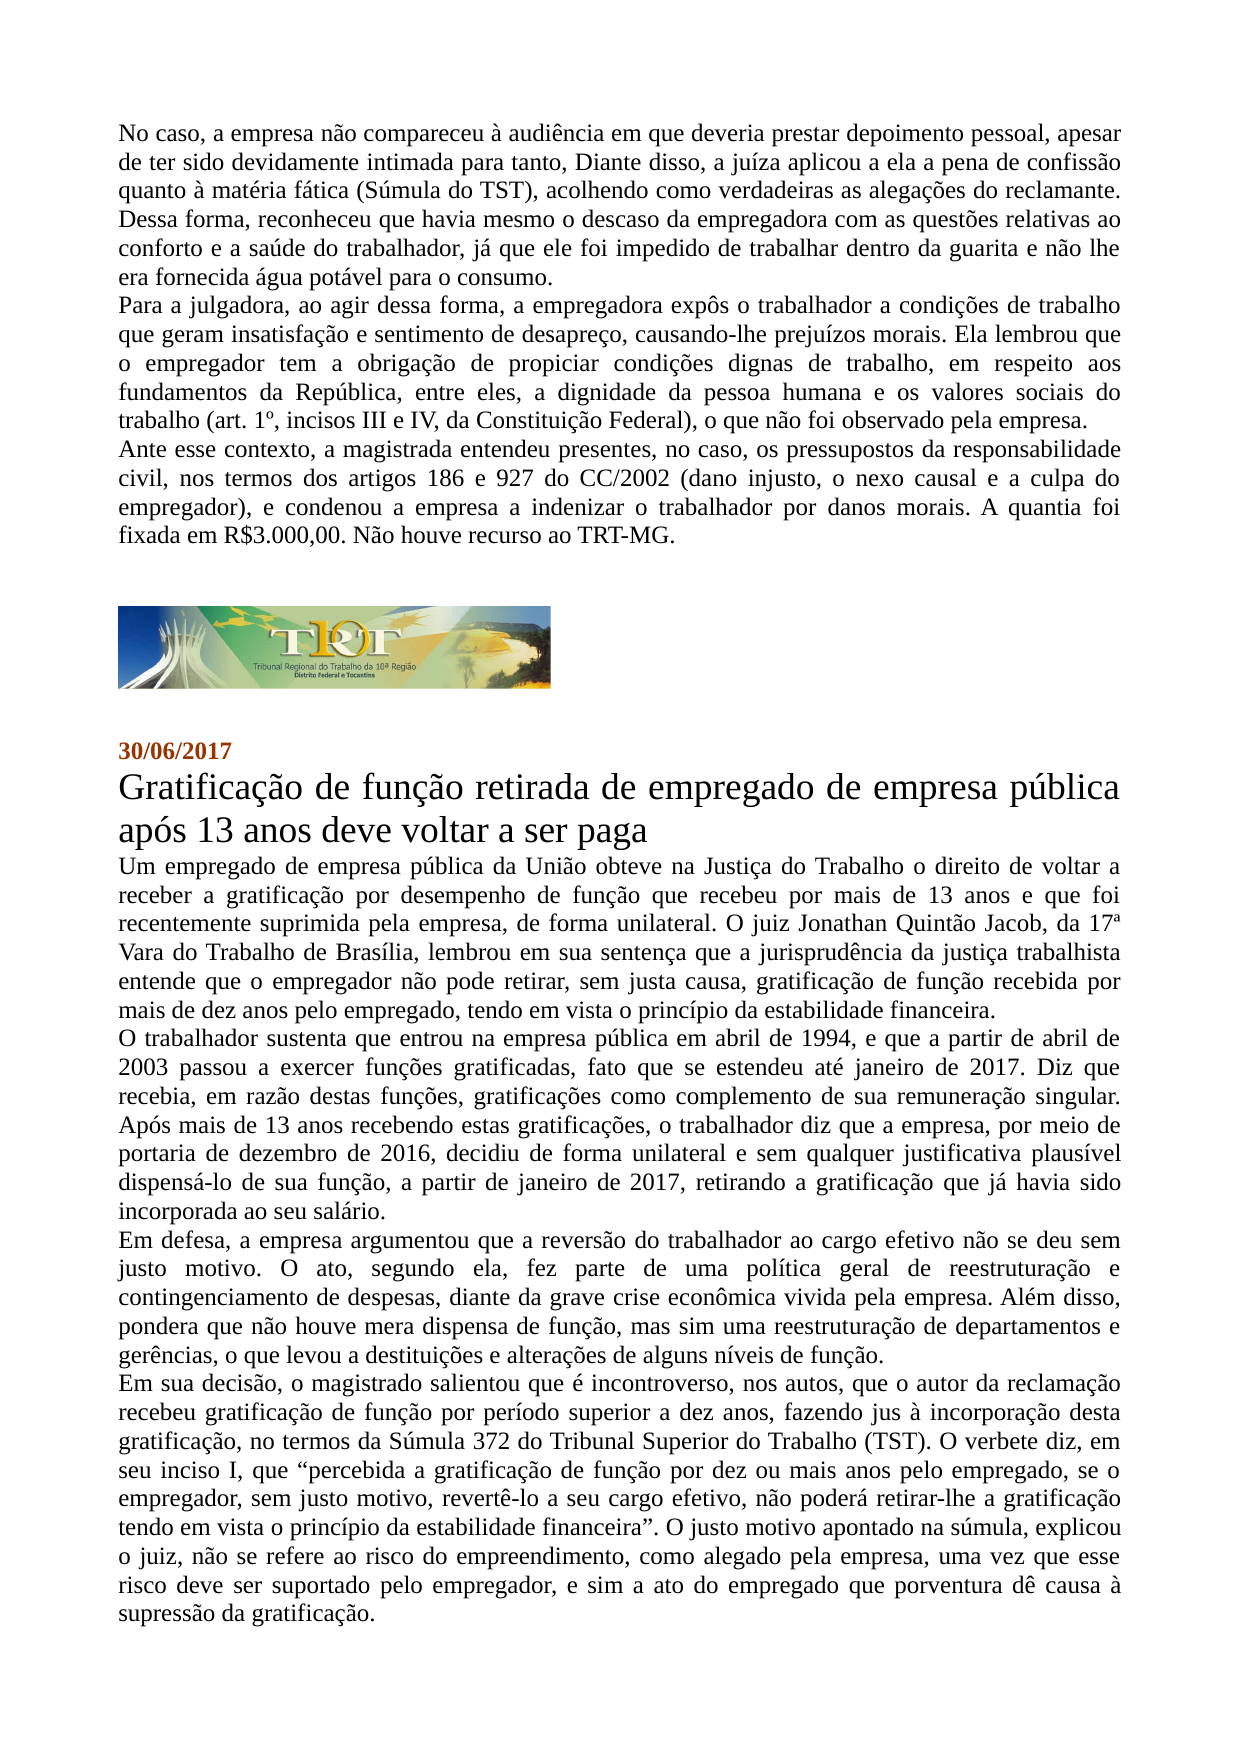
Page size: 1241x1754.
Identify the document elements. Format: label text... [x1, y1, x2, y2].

text O trabalhador sustenta que entrou na empresa pública em abril de 1994, e que a partir de abril de 2003 passou a exercer funções gratificadas, fato que se estendeu até janeiro de 2017. Diz que recebia, em razão destas funções, gratificações como complemento de sua remuneração singular. Após mais de 13 anos recebendo estas gratificações, o trabalhador diz que a empresa, por meio de portaria de dezembro de 2016, decidiu de forma unilateral e sem qualquer justificativa plausível dispensá-lo de sua função, a partir de janeiro de 2017, retirando a gratificação que já havia sido incorporada ao seu salário. [118, 1023, 1122, 1225]
picture [118, 606, 551, 689]
text Em sua decisão, o magistrado salientou que é incontroverso, nos autos, que o autor da reclamação recebeu gratificação de função por período superior a dez anos, fazendo jus à incorporação desta gratificação, no termos da Súmula 372 do Tribunal Superior do Trabalho (TST). O verbete diz, em seu inciso I, que “percebida a gratificação de função por dez ou mais anos pelo empregado, se o empregador, sem justo motivo, revertê-lo a seu cargo efetivo, não poderá retirar-lhe a gratificação tendo em vista o princípio da estabilidade financeira”. O justo motivo apontado na súmula, explicou o juiz, não se refere ao risco do empreendimento, como alegado pela empresa, uma vez que esse risco deve ser suportado pelo empregador, e sim a ato do empregado que porventura dê causa à supressão da gratificação. [118, 1368, 1122, 1627]
text 30/06/2017 [118, 736, 1122, 765]
text Em defesa, a empresa argumentou que a reversão do trabalhador ao cargo efetivo não se deu sem justo motivo. O ato, segundo ela, fez parte de uma política geral de reestruturação e contingenciamento de despesas, diante da grave crise econômica vivida pela empresa. Além disso, pondera que não houve mera dispensa de função, mas sim uma reestruturação de departamentos e gerências, o que levou a destituições e alterações de alguns níveis de função. [118, 1225, 1122, 1368]
text Um empregado de empresa pública da União obteve na Justiça do Trabalho o direito de voltar a receber a gratificação por desempenho de função que recebeu por mais de 13 anos e que foi recentemente suprimida pela empresa, de forma unilateral. O juiz Jonathan Quintão Jacob, da 17ª Vara do Trabalho de Brasília, lembrou em sua sentença que a jurisprudência da justiça trabalhista entende que o empregador não pode retirar, sem justa causa, gratificação de função recebida por mais de dez anos pelo empregado, tendo em vista o princípio da estabilidade financeira. [118, 851, 1122, 1023]
text Ante esse contexto, a magistrada entendeu presentes, no caso, os pressupostos da responsabilidade civil, nos termos dos artigos 186 e 927 do CC/2002 (dano injusto, o nexo causal e a culpa do empregador), e condenou a empresa a indenizar o trabalhador por danos morais. A quantia foi fixada em R$3.000,00. Não houve recurso ao TRT-MG. [118, 434, 1122, 549]
text Gratificação de função retirada de empregado de empresa pública após 13 anos deve voltar a ser paga [118, 765, 1122, 851]
text No caso, a empresa não compareceu à audiência em que deveria prestar depoimento pessoal, apesar de ter sido devidamente intimada para tanto, Diante disso, a juíza aplicou a ela a pena de confissão quanto à matéria fática (Súmula do TST), acolhendo como verdadeiras as alegações do reclamante. Dessa forma, reconheceu que havia mesmo o descaso da empregadora com as questões relativas ao conforto e a saúde do trabalhador, já que ele foi impedido de trabalhar dentro da guarita e não lhe era fornecida água potável para o consumo. [118, 118, 1122, 291]
text Para a julgadora, ao agir dessa forma, a empregadora expôs o trabalhador a condições de trabalho que geram insatisfação e sentimento de desapreço, causando-lhe prejuízos morais. Ela lembrou que o empregador tem a obrigação de propiciar condições dignas de trabalho, em respeito aos fundamentos da República, entre eles, a dignidade da pessoa humana e os valores sociais do trabalho (art. 1º, incisos III e IV, da Constituição Federal), o que não foi observado pela empresa. [118, 291, 1122, 434]
